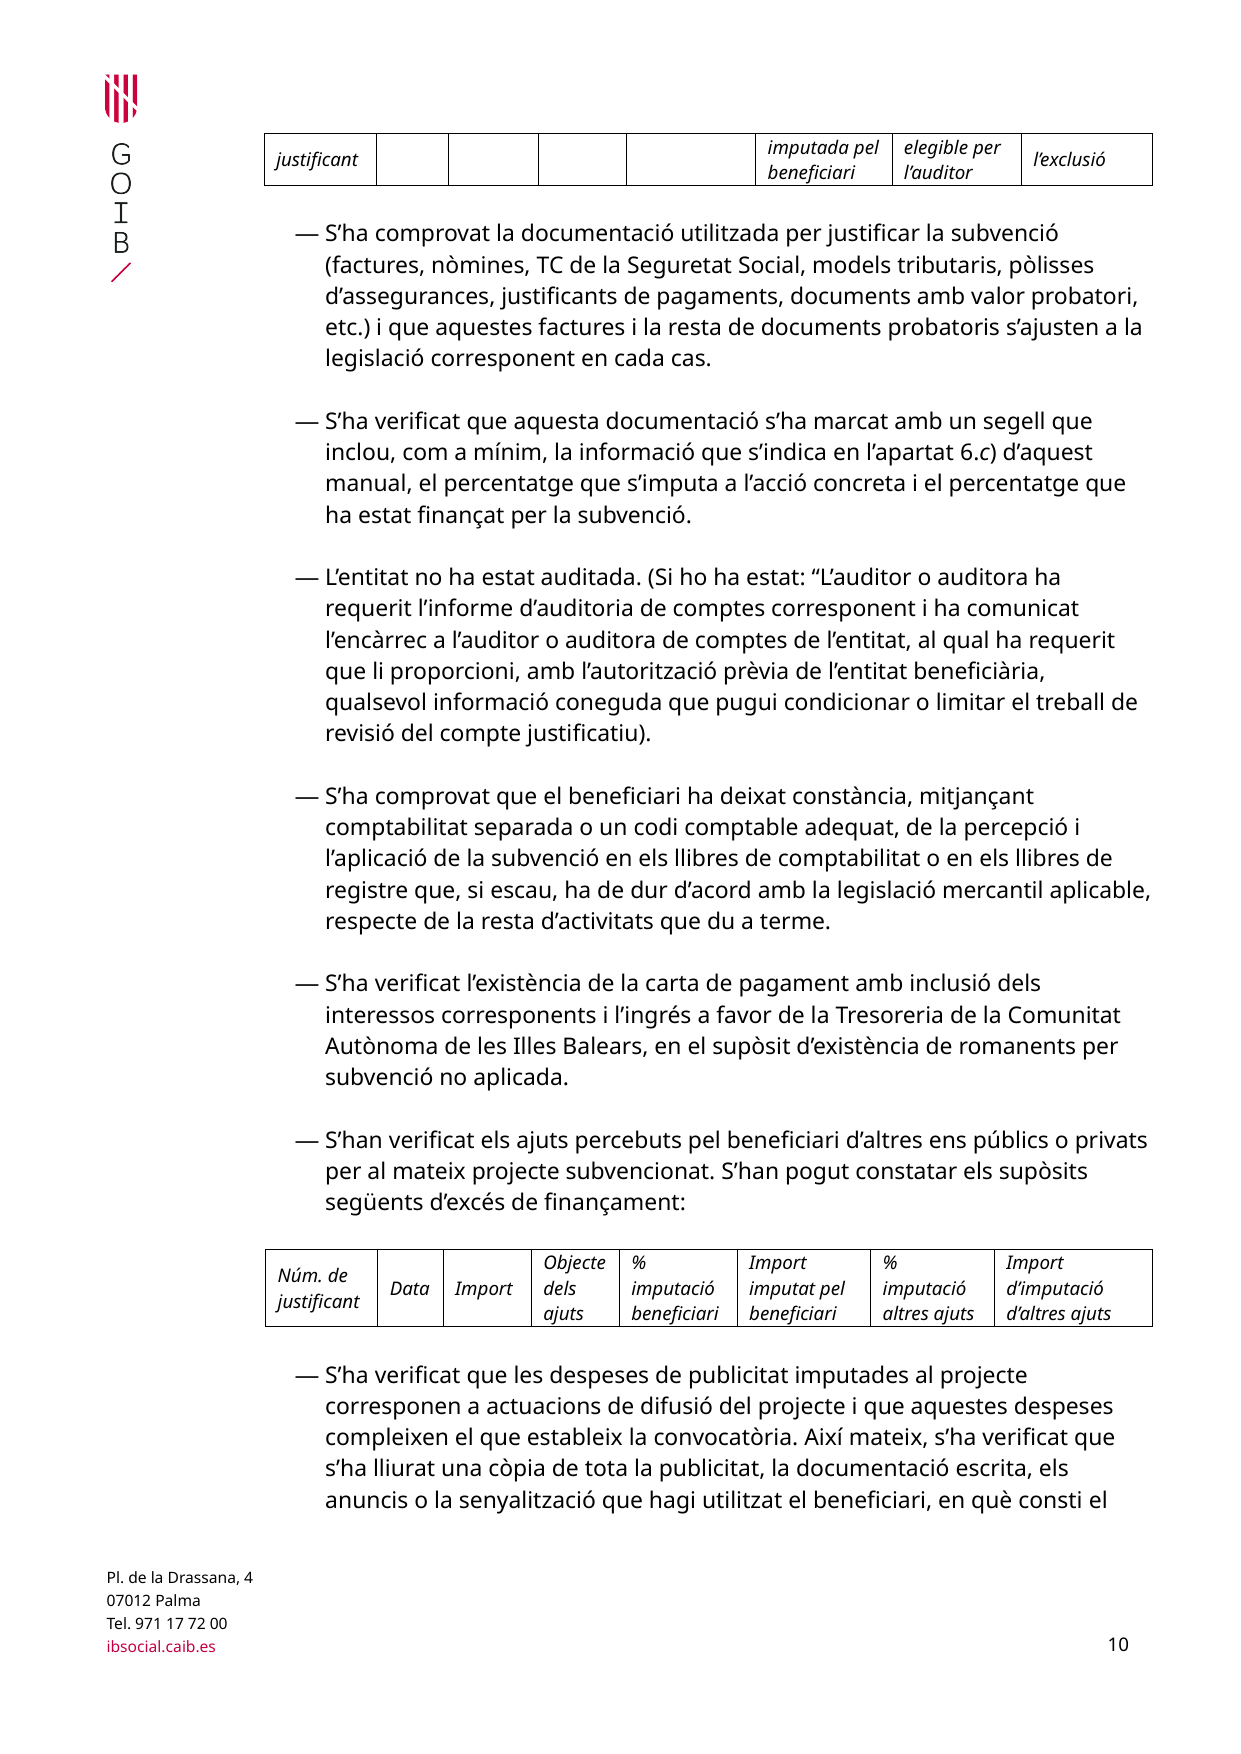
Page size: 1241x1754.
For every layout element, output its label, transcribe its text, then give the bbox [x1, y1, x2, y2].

table_header [627, 134, 755, 185]
picture [76, 51, 166, 313]
table_header Data [378, 1250, 443, 1326]
table_header Objecte dels ajuts [532, 1250, 619, 1326]
list S’ha verificat que aquesta documentació s’ha marcat amb un segell que inclou, com a mínim, la informació que s’indica en l’apartat 6.c) d’aquest manual, el percentatge que s’imputa a l’acció concreta i el percentatge que ha estat finançat per la subvenció. [295, 405, 1152, 530]
table_header Import d’imputació d’altres ajuts [995, 1250, 1152, 1326]
list L’entitat no ha estat auditada. (Si ho ha estat: “L’auditor o auditora ha requerit l’informe d’auditoria de comptes corresponent i ha comunicat l’encàrrec a l’auditor o auditora de comptes de l’entitat, al qual ha requerit que li proporcioni, amb l’autorització prèvia de l’entitat beneficiària, qualsevol informació coneguda que pugui condicionar o limitar el treball de revisió del compte justificatiu). [295, 561, 1152, 749]
table_header % imputació beneficiari [620, 1250, 737, 1326]
table_header [377, 134, 448, 185]
table_header % imputació altres ajuts [871, 1250, 994, 1326]
list S’ha verificat que les despeses de publicitat imputades al projecte corresponen a actuacions de difusió del projecte i que aquestes despeses compleixen el que estableix la convocatòria. Així mateix, s’ha verificat que s’ha lliurat una còpia de tota la publicitat, la documentació escrita, els anuncis o la senyalització que hagi utilitzat el beneficiari, en què consti el [295, 1358, 1152, 1515]
table_header l’exclusió [1022, 134, 1152, 185]
list S’ha verificat l’existència de la carta de pagament amb inclusió dels interessos corresponents i l’ingrés a favor de la Tresoreria de la Comunitat Autònoma de les Illes Balears, en el supòsit d’existència de romanents per subvenció no aplicada. [295, 967, 1152, 1092]
list S’ha comprovat que el beneficiari ha deixat constància, mitjançant comptabilitat separada o un codi comptable adequat, de la percepció i l’aplicació de la subvenció en els llibres de comptabilitat o en els llibres de registre que, si escau, ha de dur d’acord amb la legislació mercantil aplicable, respecte de la resta d’activitats que du a terme. [295, 780, 1152, 936]
table_header [539, 134, 626, 185]
table_header imputada pel beneficiari [756, 134, 892, 185]
table_header Import imputat pel beneficiari [738, 1250, 870, 1326]
list S’han verificat els ajuts percebuts pel beneficiari d’altres ens públics o privats per al mateix projecte subvencionat. S’han pogut constatar els supòsits següents d’excés de finançament: [295, 1124, 1152, 1217]
table_header elegible per l’auditor [893, 134, 1021, 185]
table_header Import [444, 1250, 531, 1326]
list S’ha comprovat la documentació utilitzada per justificar la subvenció (factures, nòmines, TC de la Seguretat Social, models tributaris, pòlisses d’assegurances, justificants de pagaments, documents amb valor probatori, etc.) i que aquestes factures i la resta de documents probatoris s’ajusten a la legislació corresponent en cada cas. [295, 217, 1152, 374]
table_header Núm. de justificant [266, 1250, 377, 1326]
table_header justificant [265, 134, 376, 185]
table_header [449, 134, 538, 185]
